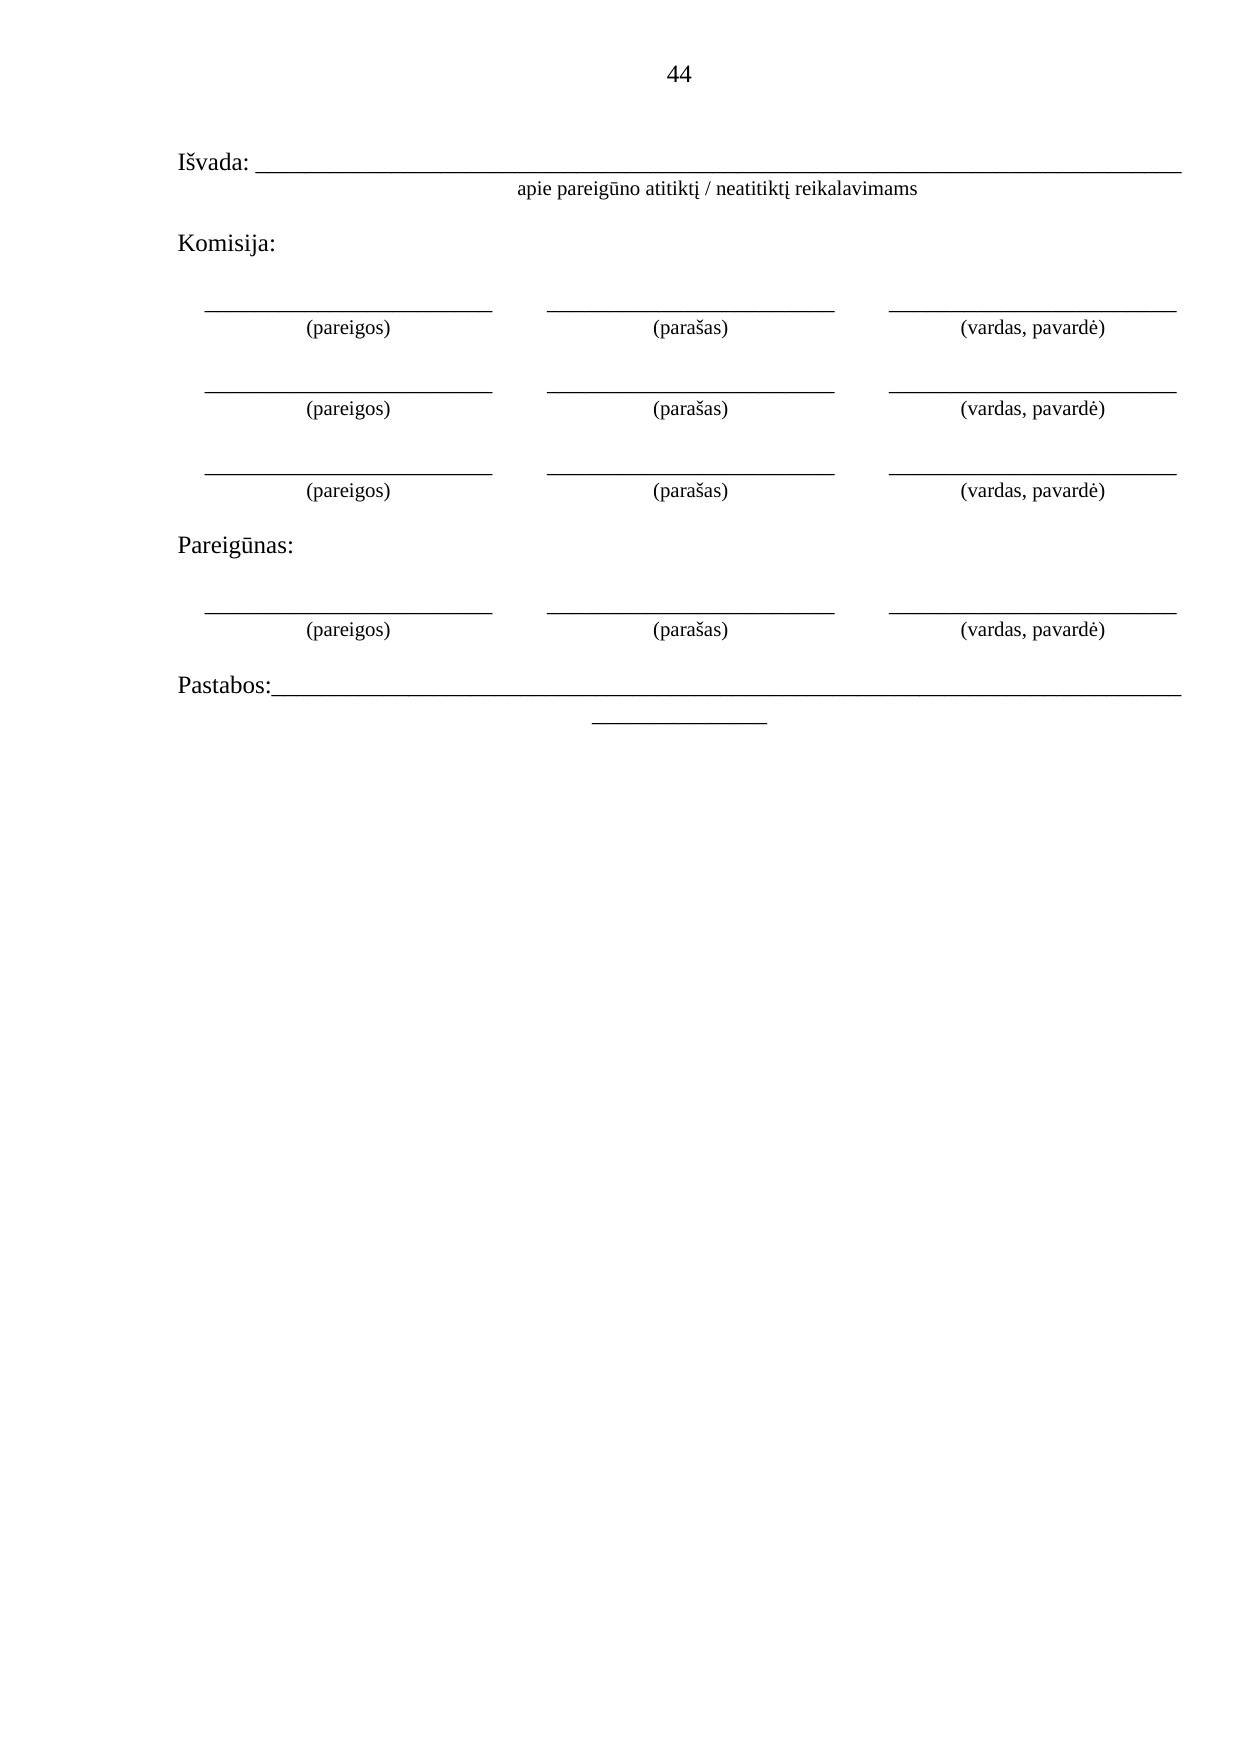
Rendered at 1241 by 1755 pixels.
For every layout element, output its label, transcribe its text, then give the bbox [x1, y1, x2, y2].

text Išvada: [177, 147, 1181, 176]
table_header _______________________ [519, 286, 862, 315]
text Pastabos: [177, 670, 1181, 698]
table_header _______________________ [519, 368, 862, 396]
table_cell (pareigos) [177, 478, 519, 502]
table_cell (pareigos) [177, 617, 519, 641]
table_cell (vardas, pavardė) [862, 315, 1204, 339]
table_header _______________________ [177, 588, 519, 617]
table_header _______________________ [862, 449, 1204, 478]
table_header _______________________ [519, 588, 862, 617]
text ______________ [177, 698, 1181, 727]
table_header _______________________ [862, 588, 1204, 617]
table_header _______________________ [177, 449, 519, 478]
table_cell (pareigos) [177, 315, 519, 339]
table_cell (vardas, pavardė) [862, 478, 1204, 502]
table_header _______________________ [519, 449, 862, 478]
table_cell (vardas, pavardė) [862, 617, 1204, 641]
table_header _______________________ [862, 286, 1204, 315]
table_header _______________________ [862, 368, 1204, 396]
table_cell (pareigos) [177, 396, 519, 420]
table_header _______________________ [177, 286, 519, 315]
table_cell (parašas) [519, 478, 862, 502]
table_header _______________________ [177, 368, 519, 396]
text Pareigūnas: [177, 531, 1181, 559]
text apie pareigūno atitiktį / neatitiktį reikalavimams [177, 176, 1181, 200]
table_cell (parašas) [519, 396, 862, 420]
text Komisija: [177, 228, 1181, 257]
table_cell (vardas, pavardė) [862, 396, 1204, 420]
table_cell (parašas) [519, 315, 862, 339]
table_cell (parašas) [519, 617, 862, 641]
